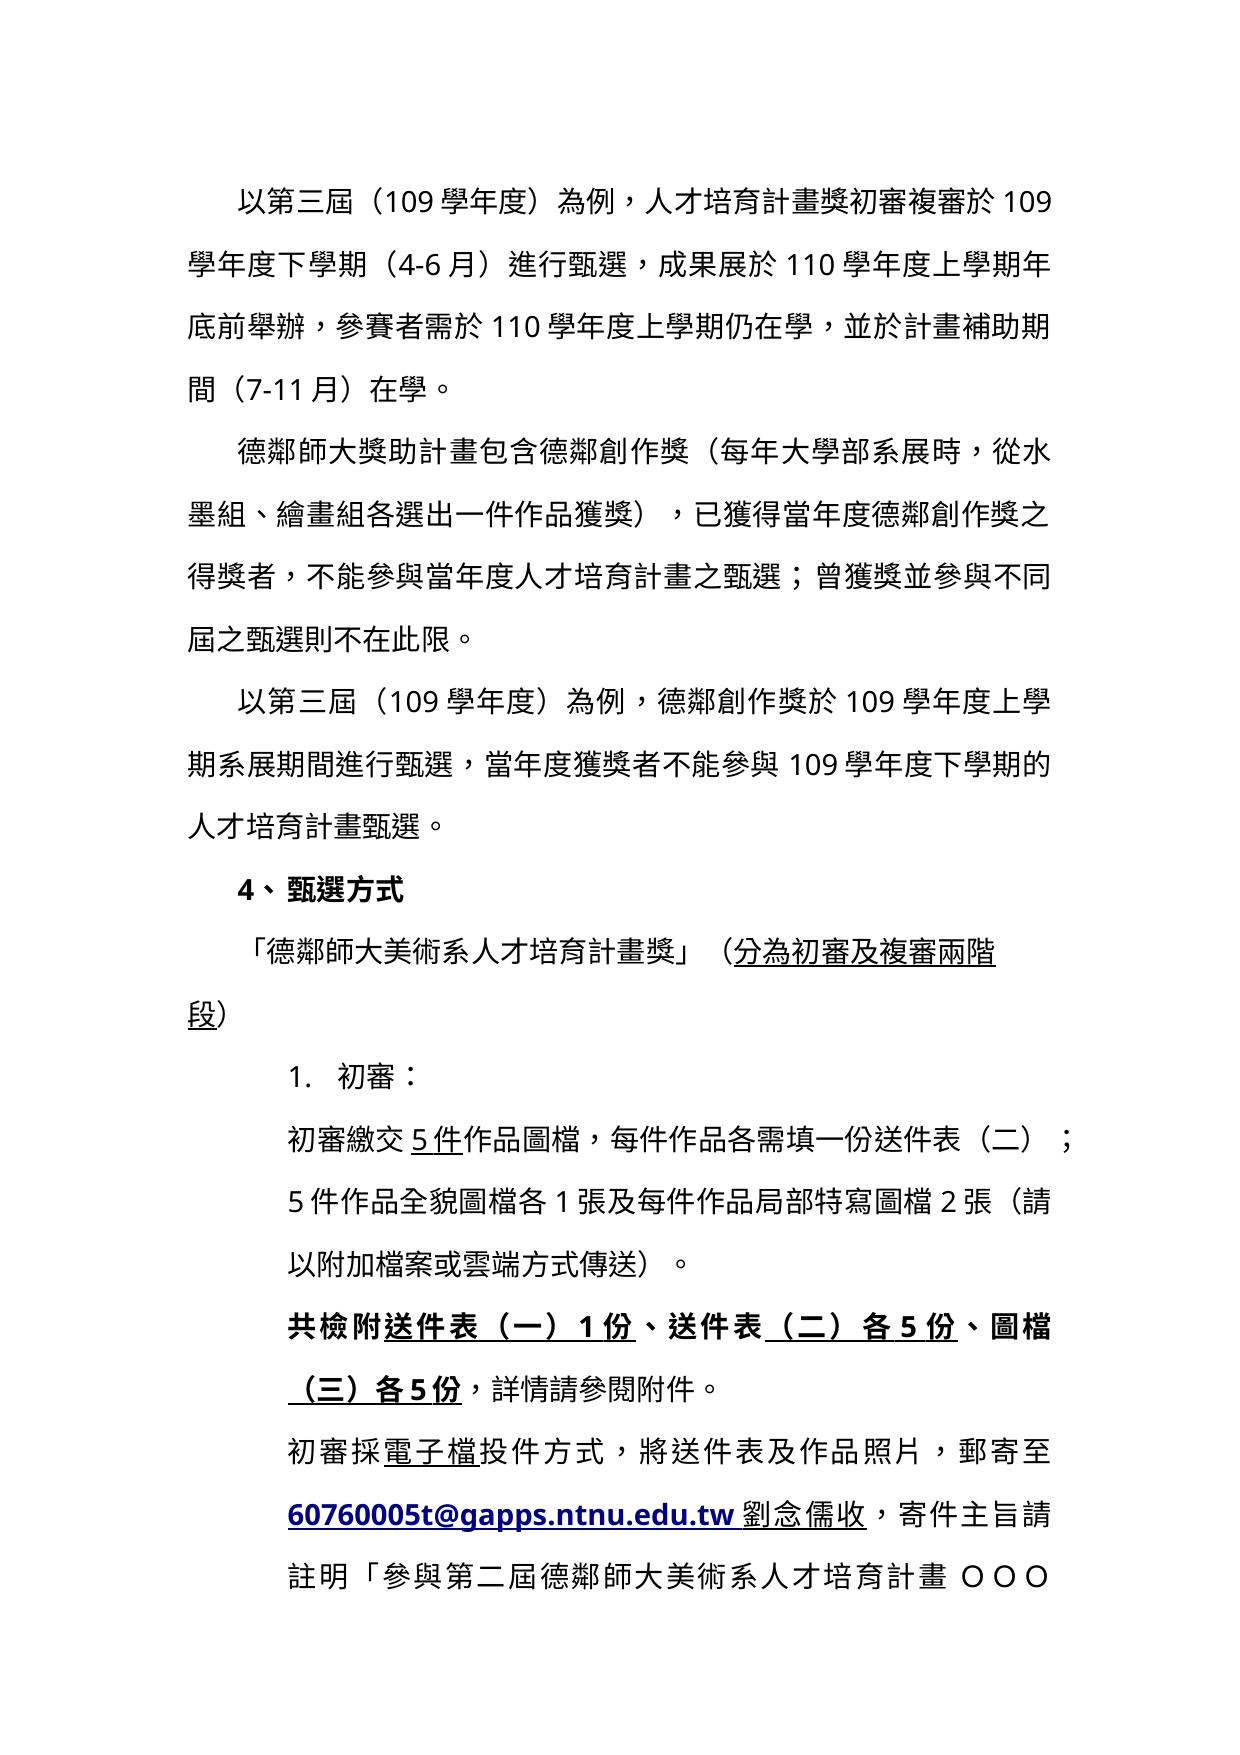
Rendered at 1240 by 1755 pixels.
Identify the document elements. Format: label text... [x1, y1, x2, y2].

list 初審： [287, 1033, 1052, 1096]
text 以第三屆（109學年度）為例，德鄰創作獎於109學年度上學期系展期間進行甄選，當年度獲獎者不能參與109學年度下學期的人才培育計畫甄選。 [187, 658, 1052, 846]
text 共檢附送件表（一）1份、送件表（二）各5份、圖檔（三）各5份，詳情請參閱附件。 [287, 1283, 1052, 1408]
text 德鄰師大獎助計畫包含德鄰創作獎（每年大學部系展時，從水墨組、繪畫組各選出一件作品獲獎），已獲得當年度德鄰創作獎之得獎者，不能參與當年度人才培育計畫之甄選；曾獲獎並參與不同屆之甄選則不在此限。 [187, 408, 1052, 658]
list 甄選方式 [237, 846, 1052, 908]
text 「德鄰師大美術系人才培育計畫獎」（分為初審及複審兩階段） [187, 908, 1052, 1033]
text 初審採電子檔投件方式，將送件表及作品照片，郵寄至60760005t@gapps.ntnu.edu.tw劉念儒收，寄件主旨請註明「參與第二屆德鄰師大美術系人才培育計畫 ＯＯＯ [287, 1408, 1052, 1596]
text 初審繳交5件作品圖檔，每件作品各需填一份送件表（二）；5件作品全貌圖檔各1張及每件作品局部特寫圖檔2張（請以附加檔案或雲端方式傳送）。 [287, 1096, 1052, 1283]
text 以第三屆（109學年度）為例，人才培育計畫獎初審複審於109學年度下學期（4-6月）進行甄選，成果展於110學年度上學期年底前舉辦，參賽者需於110學年度上學期仍在學，並於計畫補助期間（7-11月）在學。 [187, 158, 1052, 408]
